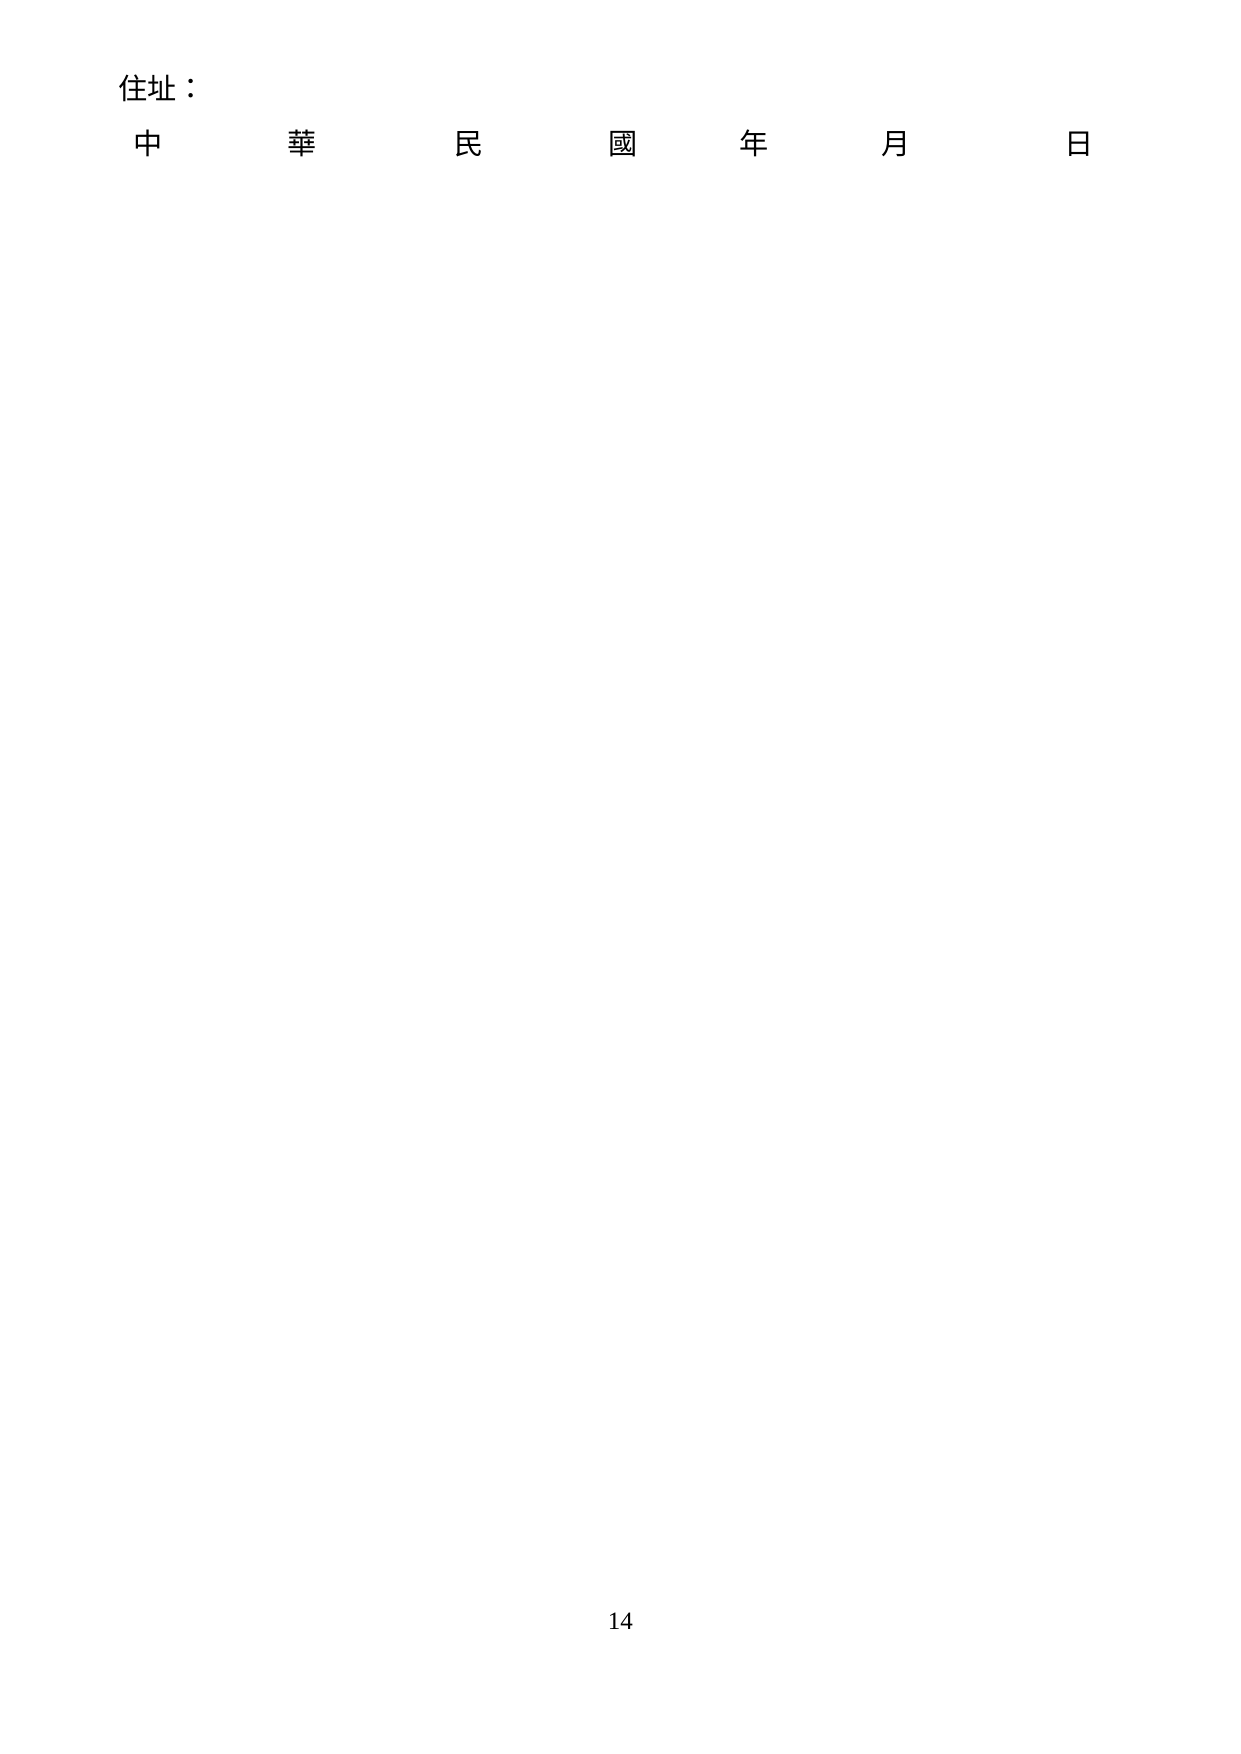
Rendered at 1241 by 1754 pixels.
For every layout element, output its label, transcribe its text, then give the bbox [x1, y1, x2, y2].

text 住址： [118, 66, 1122, 108]
text 中 華 民 國 年 月 日 [118, 120, 1122, 163]
